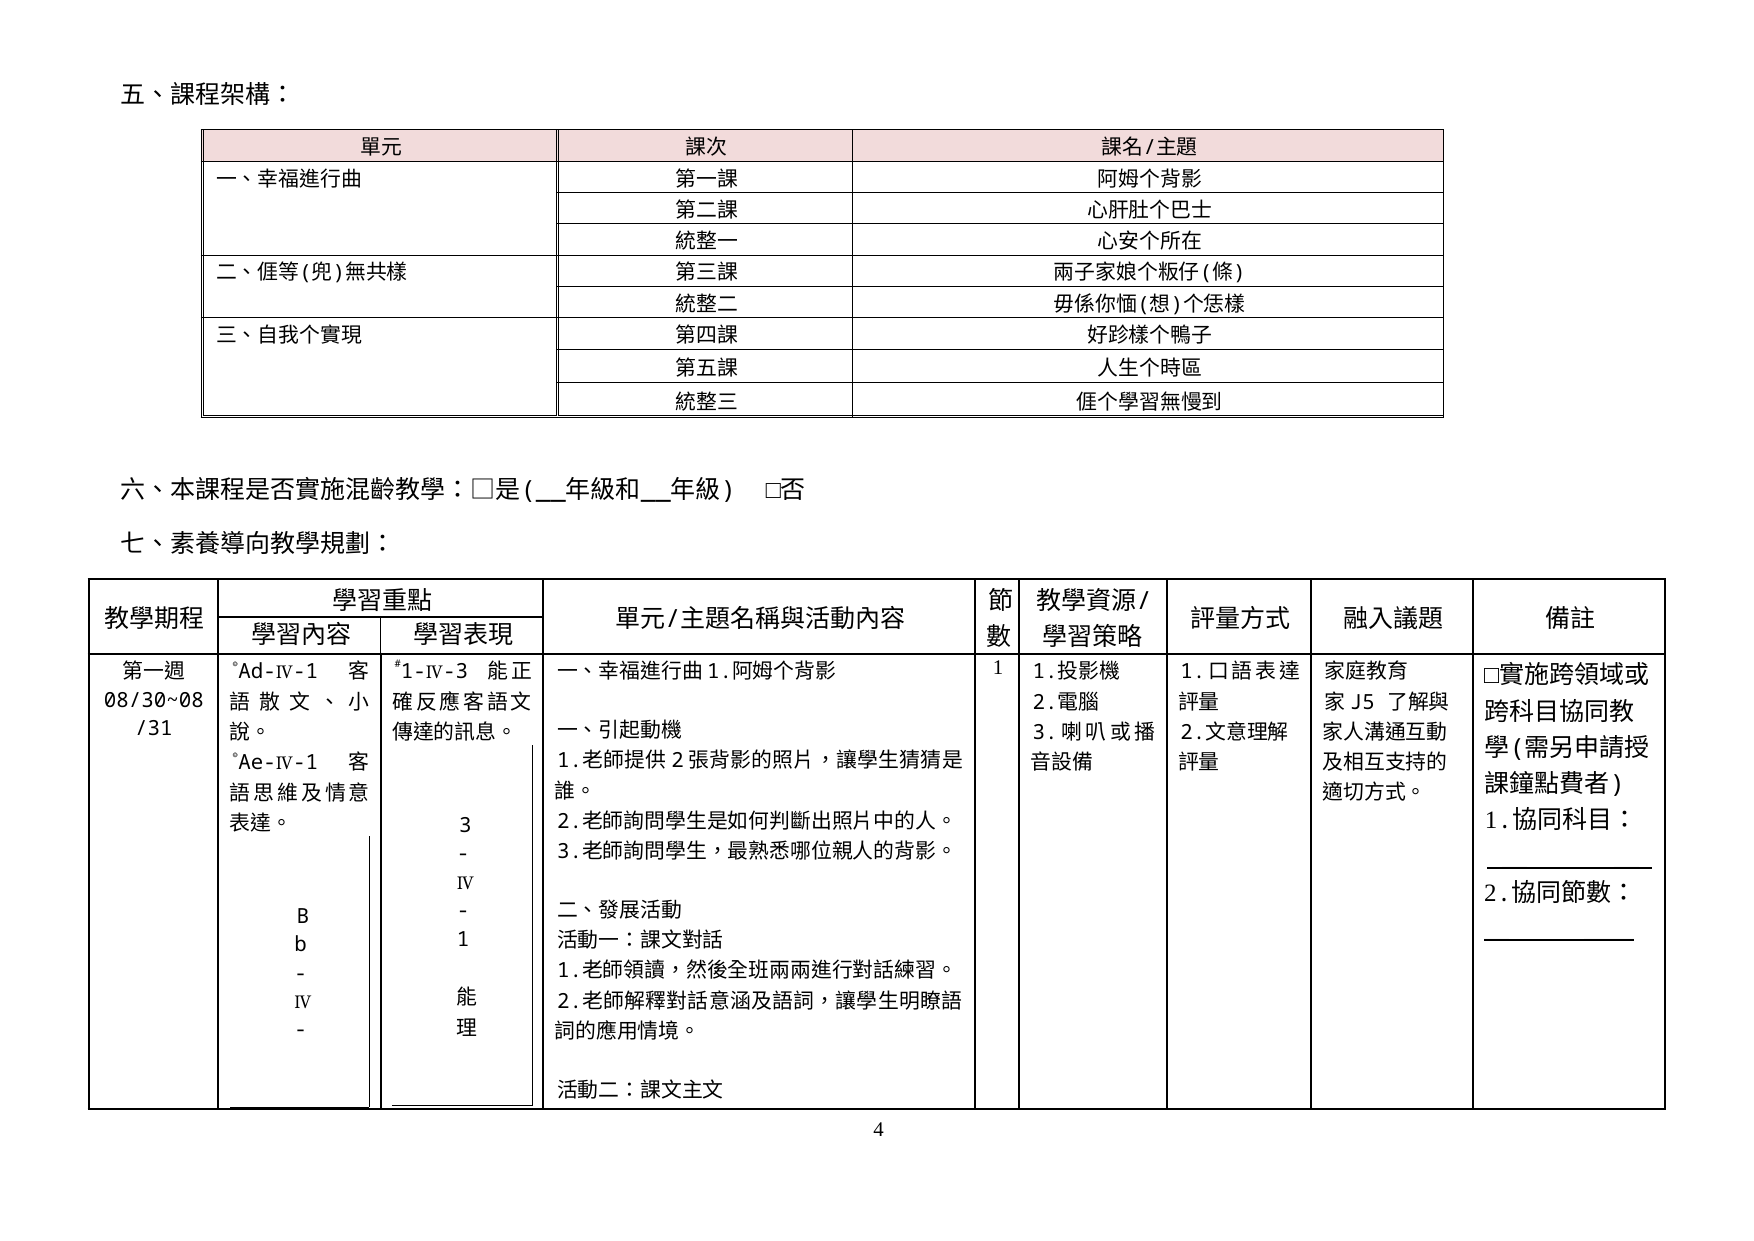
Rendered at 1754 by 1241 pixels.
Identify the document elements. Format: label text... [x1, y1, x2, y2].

table_header 課名/主題 [853, 130, 1443, 161]
table_cell 統整三 [559, 383, 852, 415]
table_cell 一、幸福進行曲1.阿姆个背影 一、引起動機 1.老師提供2張背影的照片，讓學生猜猜是誰。 2.老師詢問學生是如何判斷出照片中的人。 3.老師詢問學生，最熟悉哪位親人的背影。 二、發展活動 活動一：課文對話 1.老師領讀，然後全班兩兩進行對話練習。 2.老師解釋對話意涵及語詞，讓學生明瞭語詞的應用情境。 活動二：課文主文 [544, 655, 974, 1107]
text 六、本課程是否實施混齡教學：□是(__年級和__年級) □否 [118, 469, 1636, 506]
table_cell 心安个所在 [853, 224, 1443, 254]
table_cell 阿姆个背影 [853, 162, 1443, 192]
table_header 節數 [976, 580, 1018, 653]
table_cell 學習內容 [219, 618, 380, 653]
table_cell 1.投影機 2.電腦 3.喇叭或播音設備 [1020, 655, 1166, 1107]
table_cell #1-Ⅳ-3 能正確反應客語文傳達的訊息。 3-Ⅳ-1 能理 [382, 655, 542, 1107]
table_cell 第三課 [559, 256, 852, 286]
table_cell ◎Ad-Ⅳ-1 客語散文、小說。 ◎Ae-Ⅳ-1 客語思維及情意表達。 Bb-Ⅳ- [219, 655, 380, 1107]
table_header 課次 [559, 130, 852, 161]
table_header 評量方式 [1168, 580, 1310, 653]
table_header 單元/主題名稱與活動內容 [544, 580, 974, 653]
table_cell 第一課 [559, 162, 852, 192]
table_cell 第五課 [559, 350, 852, 382]
table_cell 1 [976, 655, 1018, 1107]
table_cell 𠊎个學習無慢到 [853, 383, 1443, 415]
table_cell 一、幸福進行曲 [204, 162, 556, 254]
table_cell 學習表現 [381, 618, 542, 653]
table_cell 第四課 [559, 318, 852, 348]
table_header 學習重點 [219, 580, 542, 616]
table_cell 第一週 08/30~08/31 [90, 655, 217, 1107]
table_cell 第二課 [559, 193, 852, 223]
table_cell □實施跨領域或跨科目協同教學(需另申請授課鐘點費者) 1.協同科目： ＿ ＿ 2.協同節數： ＿ ＿＿ [1474, 655, 1664, 1107]
table_cell 統整二 [559, 287, 852, 317]
table_cell 統整一 [559, 224, 852, 254]
table_cell 好跈樣个鴨子 [853, 318, 1443, 348]
table_cell 人生个時區 [853, 350, 1443, 382]
table_header 教學期程 [90, 580, 217, 653]
table_cell 家庭教育 家J5 了解與家人溝通互動及相互支持的適切方式。 [1312, 655, 1472, 1107]
table_header 融入議題 [1312, 580, 1472, 653]
table_cell 毋係你愐(想)个恁樣 [853, 287, 1443, 317]
table_cell 三、自我个實現 [204, 318, 556, 415]
table_header 教學資源/學習策略 [1020, 580, 1166, 653]
table_cell 二、𠊎等(兜)無共樣 [204, 256, 556, 317]
table_header 備註 [1474, 580, 1664, 653]
table_cell 心肝肚个巴士 [853, 193, 1443, 223]
table_header 單元 [204, 130, 556, 161]
table_cell 兩子家娘个粄仔(條) [853, 256, 1443, 286]
text 五、課程架構： [118, 75, 1636, 111]
table_cell 1.口語表達評量 2.文意理解評量 [1168, 655, 1310, 1107]
text 七、素養導向教學規劃： [118, 524, 1636, 560]
